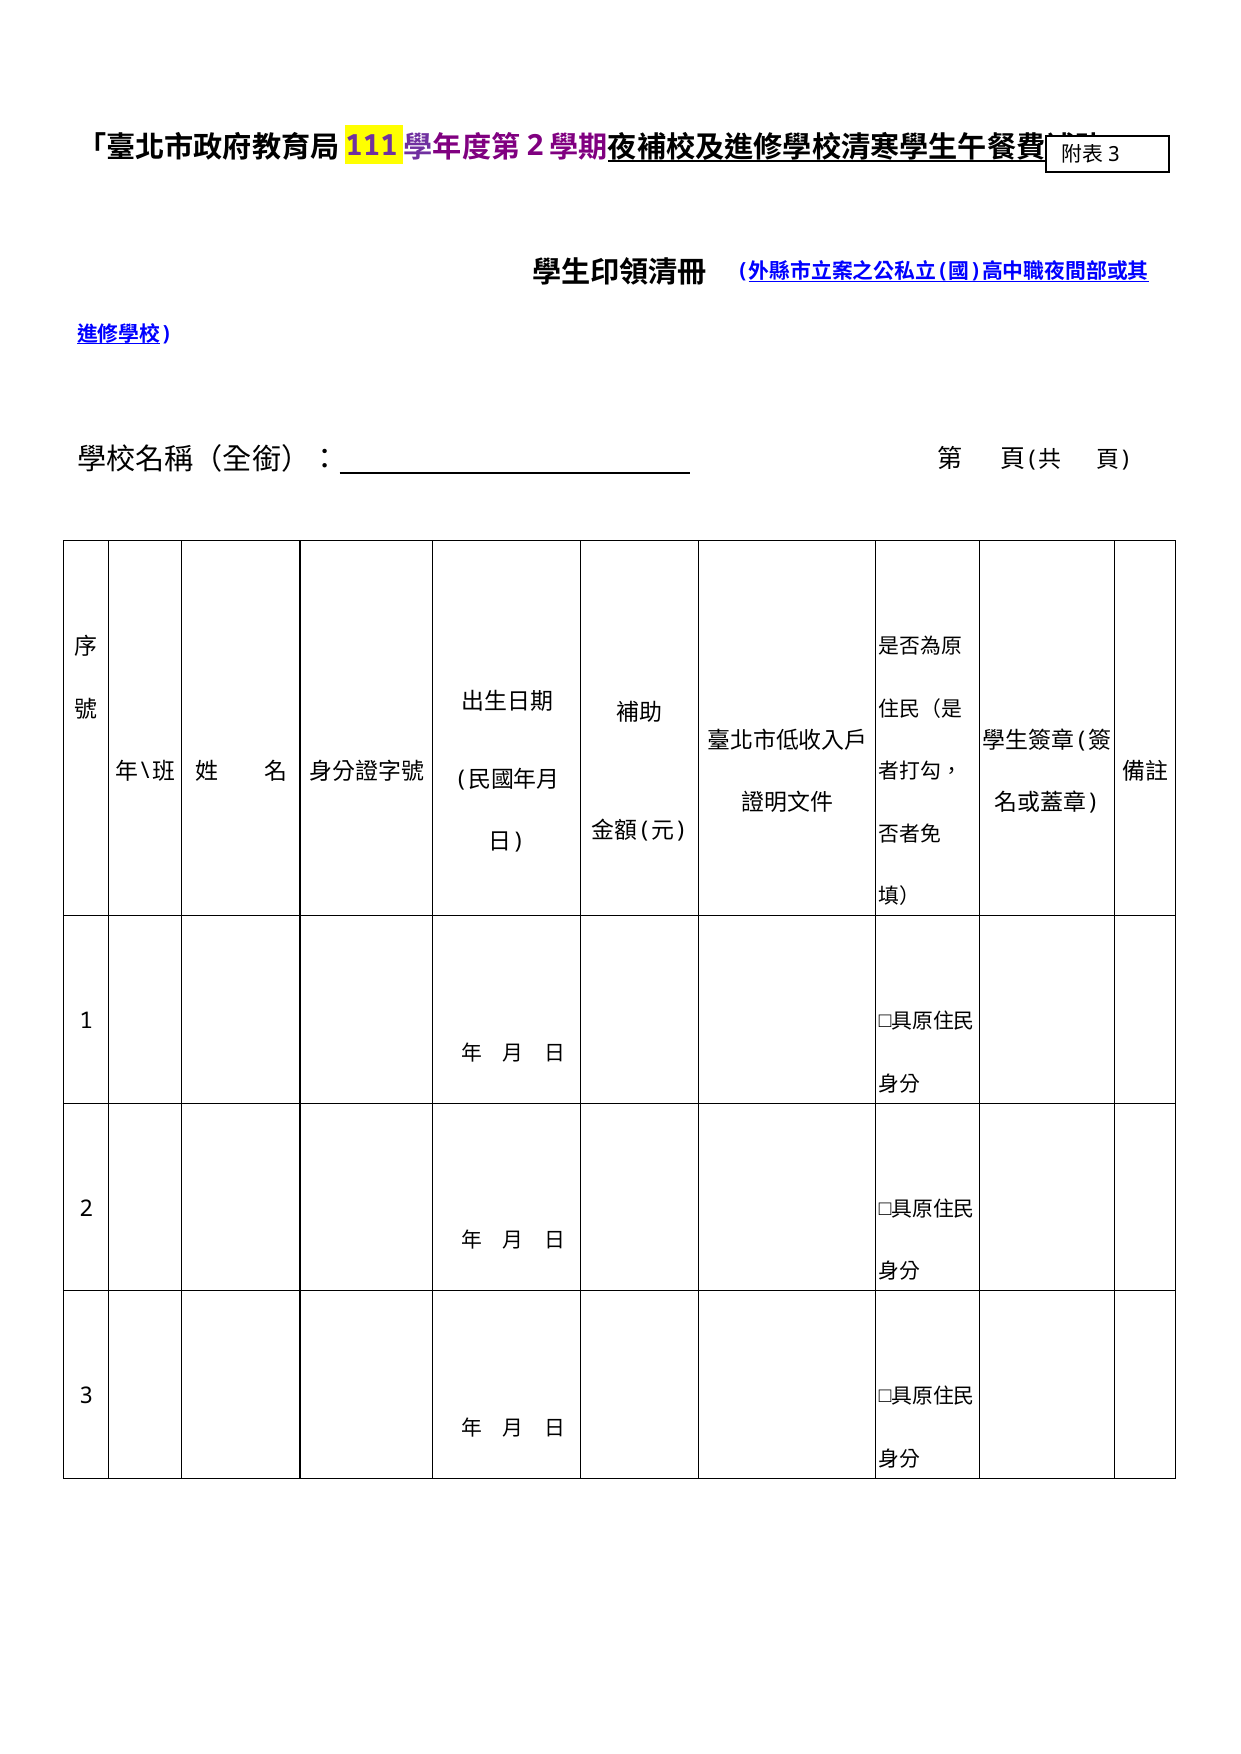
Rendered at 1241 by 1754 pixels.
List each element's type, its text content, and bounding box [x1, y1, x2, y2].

table_header 年\班 [109, 541, 181, 915]
table_header 序 號 [64, 541, 108, 915]
table_cell 2 [64, 1104, 108, 1290]
table_header 姓 名 [182, 541, 299, 915]
text 學生印領清冊 (外縣市立案之公私立(國)高中職夜間部或其進修學校) [77, 228, 1162, 353]
table_cell [699, 1104, 875, 1290]
table_cell [182, 1291, 299, 1478]
table_cell [1115, 1104, 1175, 1290]
text 學校名稱（全銜）： 第 頁(共 頁) [77, 415, 1162, 478]
table_cell [301, 1104, 432, 1290]
table_header 身分證字號 [301, 541, 432, 915]
table_cell □具原住民身分 [876, 1291, 979, 1478]
table_cell [699, 1291, 875, 1478]
text 「臺北市政府教育局111學年度第2學期夜補校及進修學校清寒學生午餐費補助」 [77, 103, 1162, 165]
table_cell 3 [64, 1291, 108, 1478]
table_cell [1115, 1291, 1175, 1478]
table_cell [1115, 916, 1175, 1103]
table_header 臺北市低收入戶證明文件 [699, 541, 875, 915]
table_cell [301, 916, 432, 1103]
table_cell 年 月 日 [433, 1104, 580, 1290]
table_cell [581, 1291, 698, 1478]
table_cell 年 月 日 [433, 1291, 580, 1478]
table_cell [581, 916, 698, 1103]
table_cell □具原住民身分 [876, 916, 979, 1103]
table_header 出生日期 (民國年月日) [433, 541, 580, 915]
text 附表3 [1062, 144, 1153, 164]
table_header 備註 [1115, 541, 1175, 915]
table_cell [980, 916, 1114, 1103]
table_cell [581, 1104, 698, 1290]
table_cell [182, 1104, 299, 1290]
table_header 是否為原住民（是者打勾，否者免填） [876, 541, 979, 915]
table_cell [301, 1291, 432, 1478]
table_cell [182, 916, 299, 1103]
table_cell [699, 916, 875, 1103]
table_cell 年 月 日 [433, 916, 580, 1103]
text 學生印領清冊 (外縣市立案之公私立(國)高中職夜間部或其進修學校) [1047, 137, 1168, 171]
table_cell [109, 1291, 181, 1478]
table_header 補助 金額(元) [581, 541, 698, 915]
table_cell [109, 916, 181, 1103]
table_cell 1 [64, 916, 108, 1103]
table_cell [980, 1104, 1114, 1290]
table_cell [980, 1291, 1114, 1478]
table_header 學生簽章(簽名或蓋章) [980, 541, 1114, 915]
table_cell [109, 1104, 181, 1290]
table_cell □具原住民身分 [876, 1104, 979, 1290]
